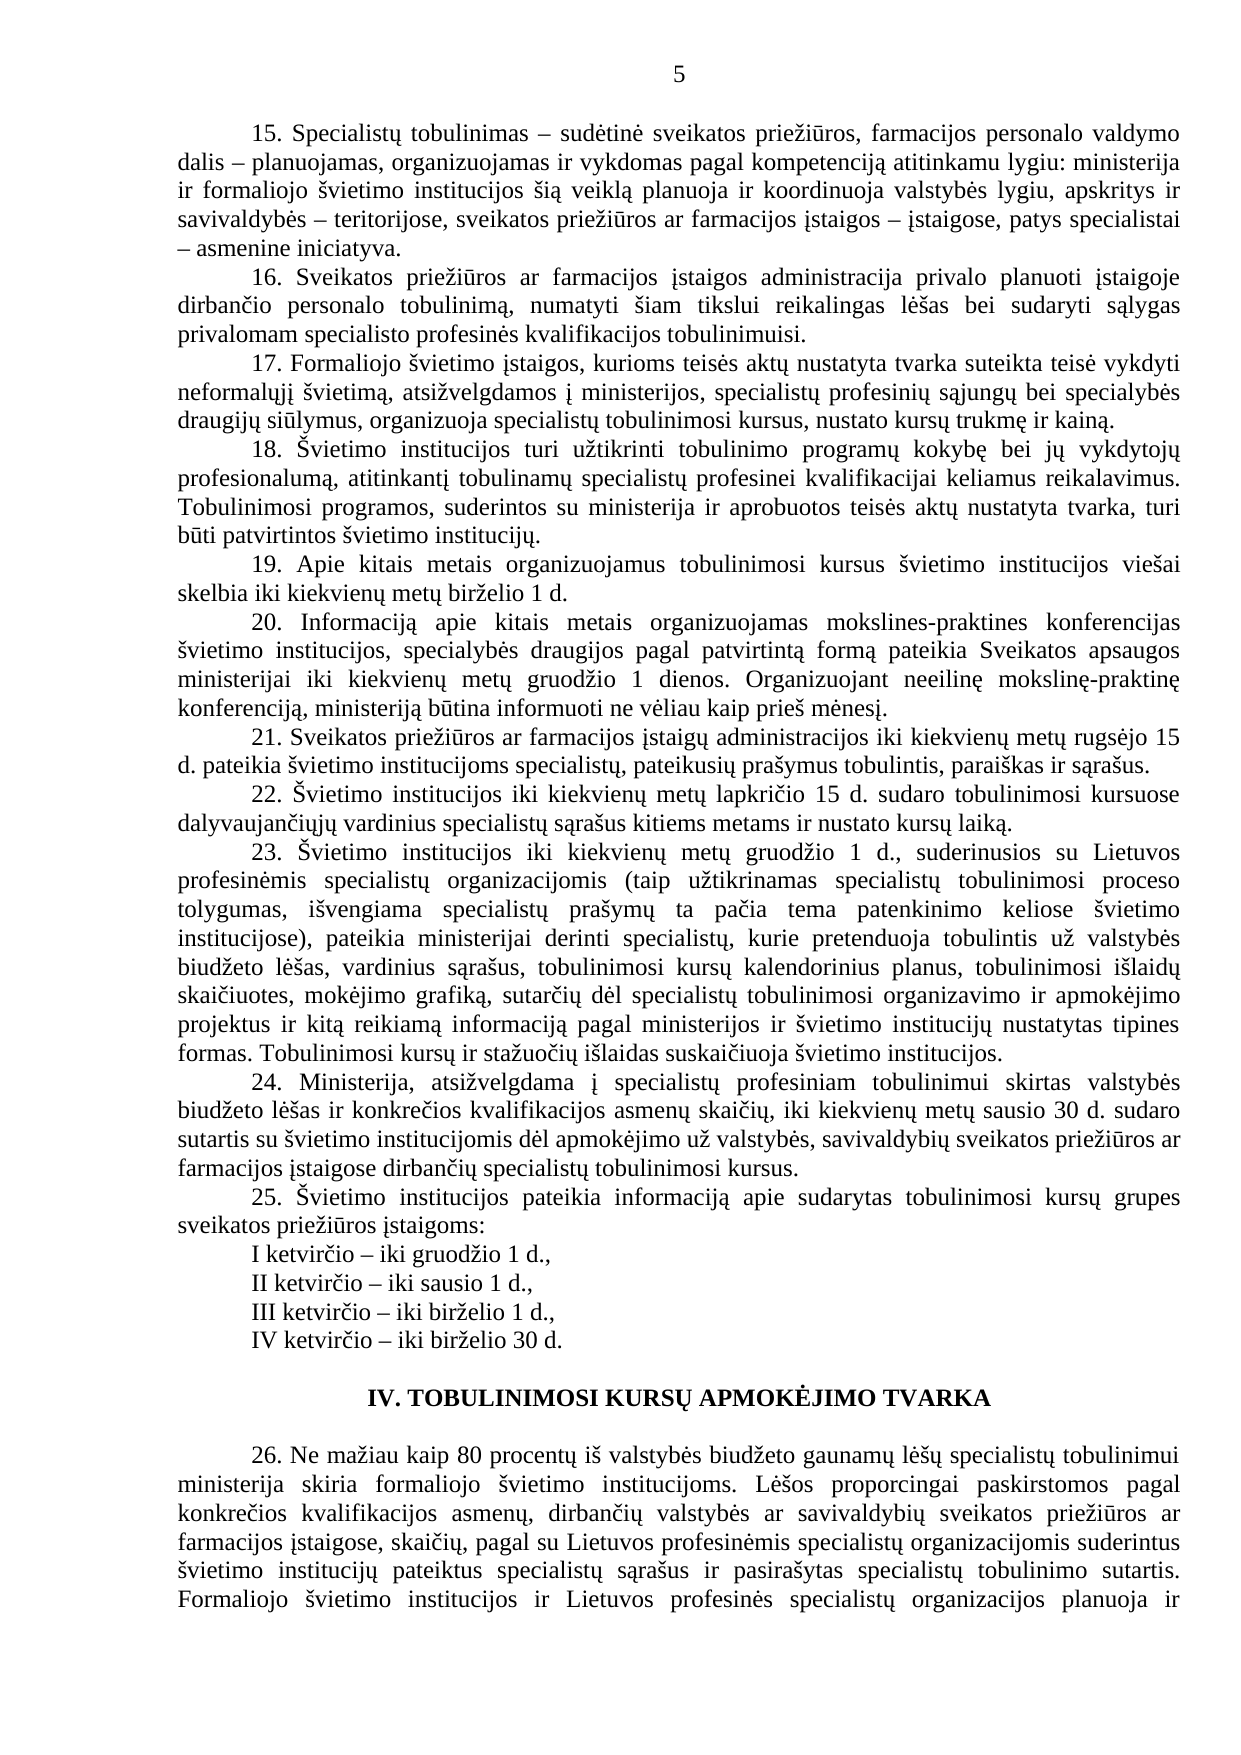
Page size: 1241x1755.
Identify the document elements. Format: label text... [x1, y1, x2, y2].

text 21. Sveikatos priežiūros ar farmacijos įstaigų administracijos iki kiekvienų metų rugsėjo 15 d. pateikia švietimo institucijoms specialistų, pateikusių prašymus tobulintis, paraiškas ir sąrašus. [177, 722, 1181, 779]
text IV. TOBULINIMOSI KURSŲ APMOKĖJIMO TVARKA [177, 1383, 1181, 1412]
text III ketvirčio – iki birželio 1 d., [177, 1297, 1181, 1326]
text I ketvirčio – iki gruodžio 1 d., [177, 1239, 1181, 1268]
text 17. Formaliojo švietimo įstaigos, kurioms teisės aktų nustatyta tvarka suteikta teisė vykdyti neformalųjį švietimą, atsižvelgdamos į ministerijos, specialistų profesinių sąjungų bei specialybės draugijų siūlymus, organizuoja specialistų tobulinimosi kursus, nustato kursų trukmę ir kainą. [177, 348, 1181, 434]
text IV ketvirčio – iki birželio 30 d. [177, 1326, 1181, 1354]
text 26. Ne mažiau kaip 80 procentų iš valstybės biudžeto gaunamų lėšų specialistų tobulinimui ministerija skiria formaliojo švietimo institucijoms. Lėšos proporcingai paskirstomos pagal konkrečios kvalifikacijos asmenų, dirbančių valstybės ar savivaldybių sveikatos priežiūros ar farmacijos įstaigose, skaičių, pagal su Lietuvos profesinėmis specialistų organizacijomis suderintus švietimo institucijų pateiktus specialistų sąrašus ir pasirašytas specialistų tobulinimo sutartis. Formaliojo švietimo institucijos ir Lietuvos profesinės specialistų organizacijos planuoja ir [177, 1441, 1181, 1613]
text 20. Informaciją apie kitais metais organizuojamas mokslines-praktines konferencijas švietimo institucijos, specialybės draugijos pagal patvirtintą formą pateikia Sveikatos apsaugos ministerijai iki kiekvienų metų gruodžio 1 dienos. Organizuojant neeilinę mokslinę-praktinę konferenciją, ministeriją būtina informuoti ne vėliau kaip prieš mėnesį. [177, 607, 1181, 722]
text 24. Ministerija, atsižvelgdama į specialistų profesiniam tobulinimui skirtas valstybės biudžeto lėšas ir konkrečios kvalifikacijos asmenų skaičių, iki kiekvienų metų sausio 30 d. sudaro sutartis su švietimo institucijomis dėl apmokėjimo už valstybės, savivaldybių sveikatos priežiūros ar farmacijos įstaigose dirbančių specialistų tobulinimosi kursus. [177, 1067, 1181, 1182]
text 16. Sveikatos priežiūros ar farmacijos įstaigos administracija privalo planuoti įstaigoje dirbančio personalo tobulinimą, numatyti šiam tikslui reikalingas lėšas bei sudaryti sąlygas privalomam specialisto profesinės kvalifikacijos tobulinimuisi. [177, 262, 1181, 348]
text 23. Švietimo institucijos iki kiekvienų metų gruodžio 1 d., suderinusios su Lietuvos profesinėmis specialistų organizacijomis (taip užtikrinamas specialistų tobulinimosi proceso tolygumas, išvengiama specialistų prašymų ta pačia tema patenkinimo keliose švietimo institucijose), pateikia ministerijai derinti specialistų, kurie pretenduoja tobulintis už valstybės biudžeto lėšas, vardinius sąrašus, tobulinimosi kursų kalendorinius planus, tobulinimosi išlaidų skaičiuotes, mokėjimo grafiką, sutarčių dėl specialistų tobulinimosi organizavimo ir apmokėjimo projektus ir kitą reikiamą informaciją pagal ministerijos ir švietimo institucijų nustatytas tipines formas. Tobulinimosi kursų ir stažuočių išlaidas suskaičiuoja švietimo institucijos. [177, 837, 1181, 1067]
text 25. Švietimo institucijos pateikia informaciją apie sudarytas tobulinimosi kursų grupes sveikatos priežiūros įstaigoms: [177, 1182, 1181, 1239]
text II ketvirčio – iki sausio 1 d., [177, 1268, 1181, 1297]
text 19. Apie kitais metais organizuojamus tobulinimosi kursus švietimo institucijos viešai skelbia iki kiekvienų metų birželio 1 d. [177, 549, 1181, 607]
text 18. Švietimo institucijos turi užtikrinti tobulinimo programų kokybę bei jų vykdytojų profesionalumą, atitinkantį tobulinamų specialistų profesinei kvalifikacijai keliamus reikalavimus. Tobulinimosi programos, suderintos su ministerija ir aprobuotos teisės aktų nustatyta tvarka, turi būti patvirtintos švietimo institucijų. [177, 434, 1181, 549]
text 22. Švietimo institucijos iki kiekvienų metų lapkričio 15 d. sudaro tobulinimosi kursuose dalyvaujančiųjų vardinius specialistų sąrašus kitiems metams ir nustato kursų laiką. [177, 779, 1181, 837]
text 15. Specialistų tobulinimas – sudėtinė sveikatos priežiūros, farmacijos personalo valdymo dalis – planuojamas, organizuojamas ir vykdomas pagal kompetenciją atitinkamu lygiu: ministerija ir formaliojo švietimo institucijos šią veiklą planuoja ir koordinuoja valstybės lygiu, apskritys ir savivaldybės – teritorijose, sveikatos priežiūros ar farmacijos įstaigos – įstaigose, patys specialistai – asmenine iniciatyva. [177, 118, 1181, 262]
